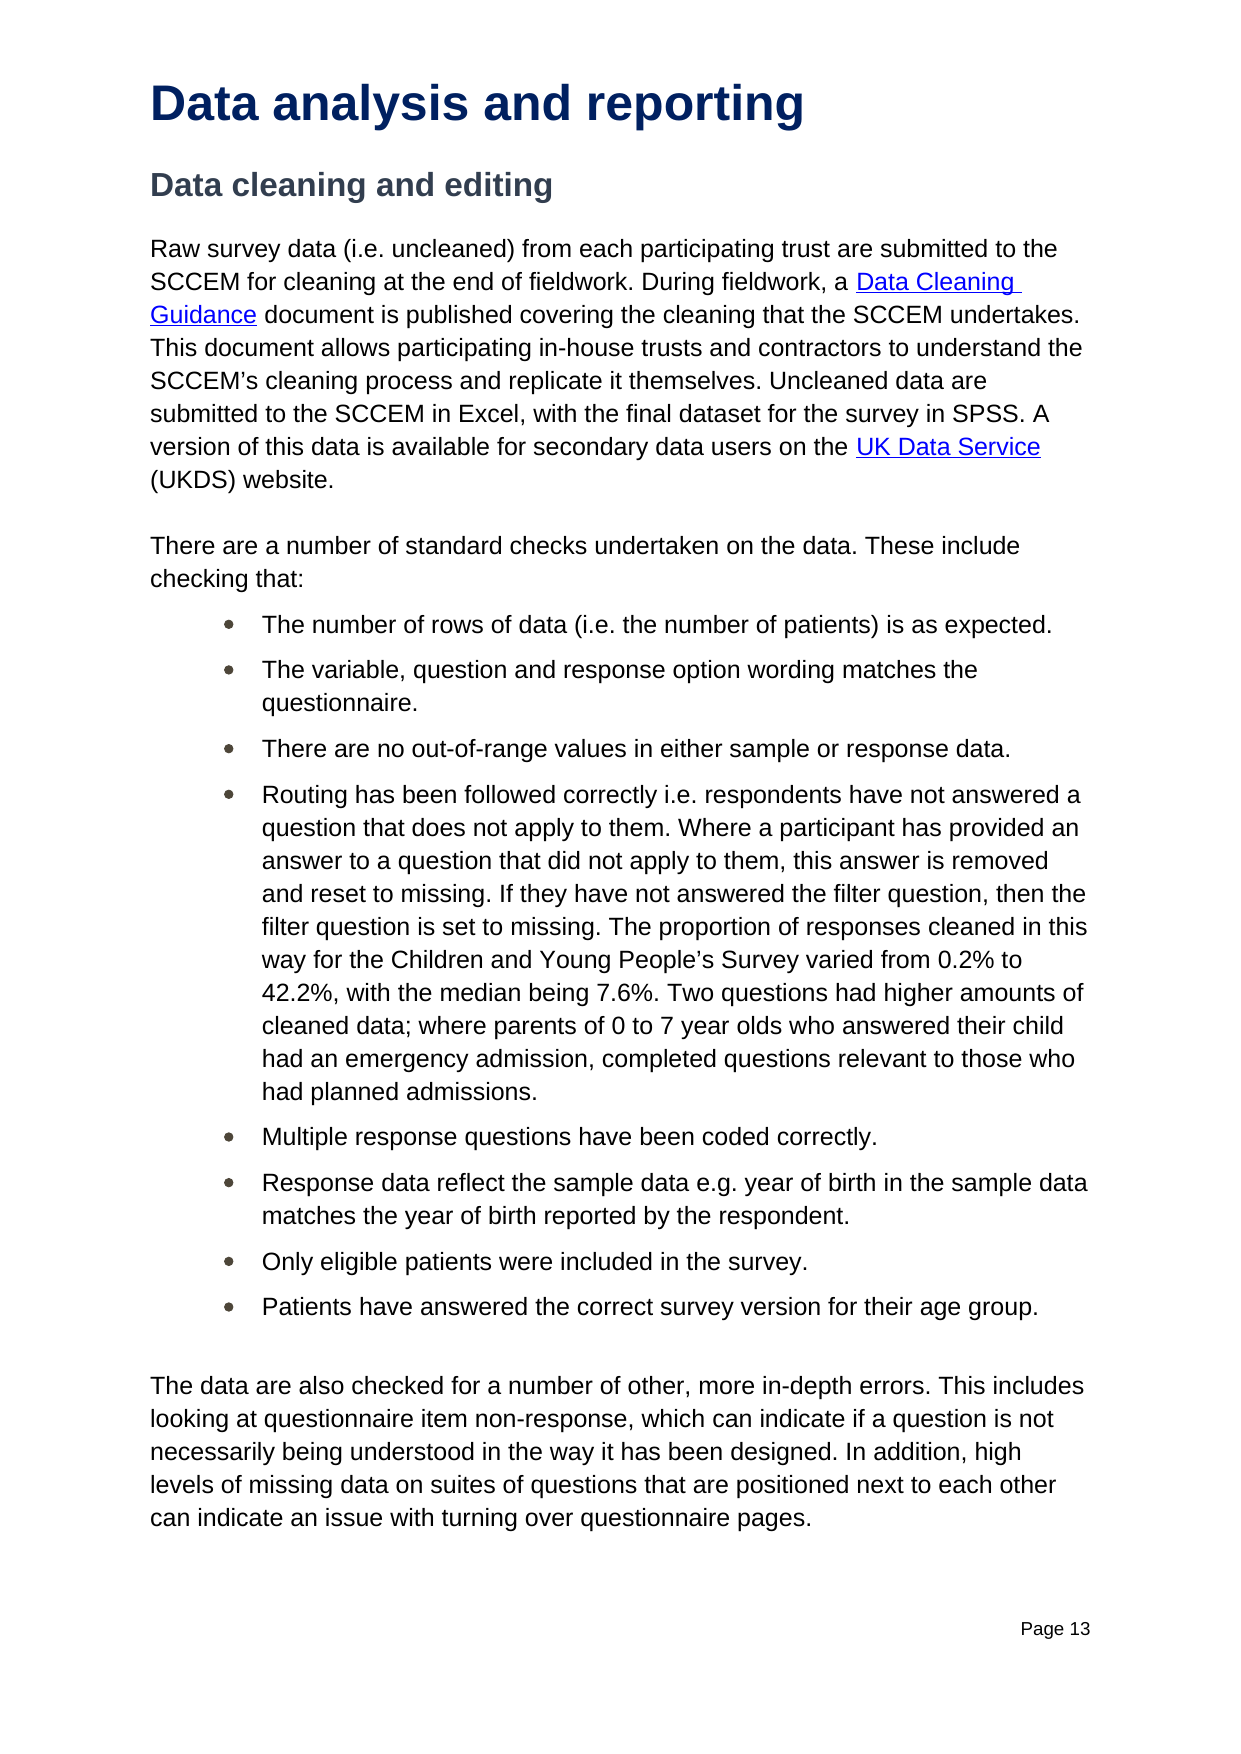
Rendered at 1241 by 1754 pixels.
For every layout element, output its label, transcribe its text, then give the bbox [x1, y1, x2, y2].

list There are no out-of-range values in either sample or response data. [224, 734, 1090, 763]
text The data are also checked for a number of other, more in-depth errors. This includes looking at questionnaire item non-response, which can indicate if a question is not necessarily being understood in the way it has been designed. In addition, high levels of missing data on suites of questions that are positioned next to each other can indicate an issue with turning over questionnaire pages. [150, 1371, 1090, 1532]
list Response data reflect the sample data e.g. year of birth in the sample data matches the year of birth reported by the respondent. [224, 1168, 1090, 1230]
list Only eligible patients were included in the survey. [224, 1247, 1090, 1276]
subtitle Data analysis and reporting [150, 74, 1090, 131]
list Routing has been followed correctly i.e. respondents have not answered a question that does not apply to them. Where a participant has provided an answer to a question that did not apply to them, this answer is removed and reset to missing. If they have not answered the filter question, then the filter question is set to missing. The proportion of responses cleaned in this way for the Children and Young People’s Survey varied from 0.2% to 42.2%, with the median being 7.6%. Two questions had higher amounts of cleaned data; where parents of 0 to 7 year olds who answered their child had an emergency admission, completed questions relevant to those who had planned admissions. [224, 779, 1090, 1106]
subtitle Data cleaning and editing [150, 165, 1090, 203]
text There are a number of standard checks undertaken on the data. These include checking that: [150, 531, 1090, 593]
list Patients have answered the correct survey version for their age group. [224, 1292, 1090, 1321]
list Multiple response questions have been coded correctly. [224, 1122, 1090, 1151]
text Raw survey data (i.e. uncleaned) from each participating trust are submitted to the SCCEM for cleaning at the end of fieldwork. During fieldwork, a Data Cleaning Guidance document is published covering the cleaning that the SCCEM undertakes. This document allows participating in-house trusts and contractors to understand the SCCEM’s cleaning process and replicate it themselves. Uncleaned data are submitted to the SCCEM in Excel, with the final dataset for the survey in SPSS. A version of this data is available for secondary data users on the UK Data Service (UKDS) website. [150, 234, 1090, 494]
list The number of rows of data (i.e. the number of patients) is as expected. [224, 610, 1090, 638]
list The variable, question and response option wording matches the questionnaire. [224, 655, 1090, 717]
